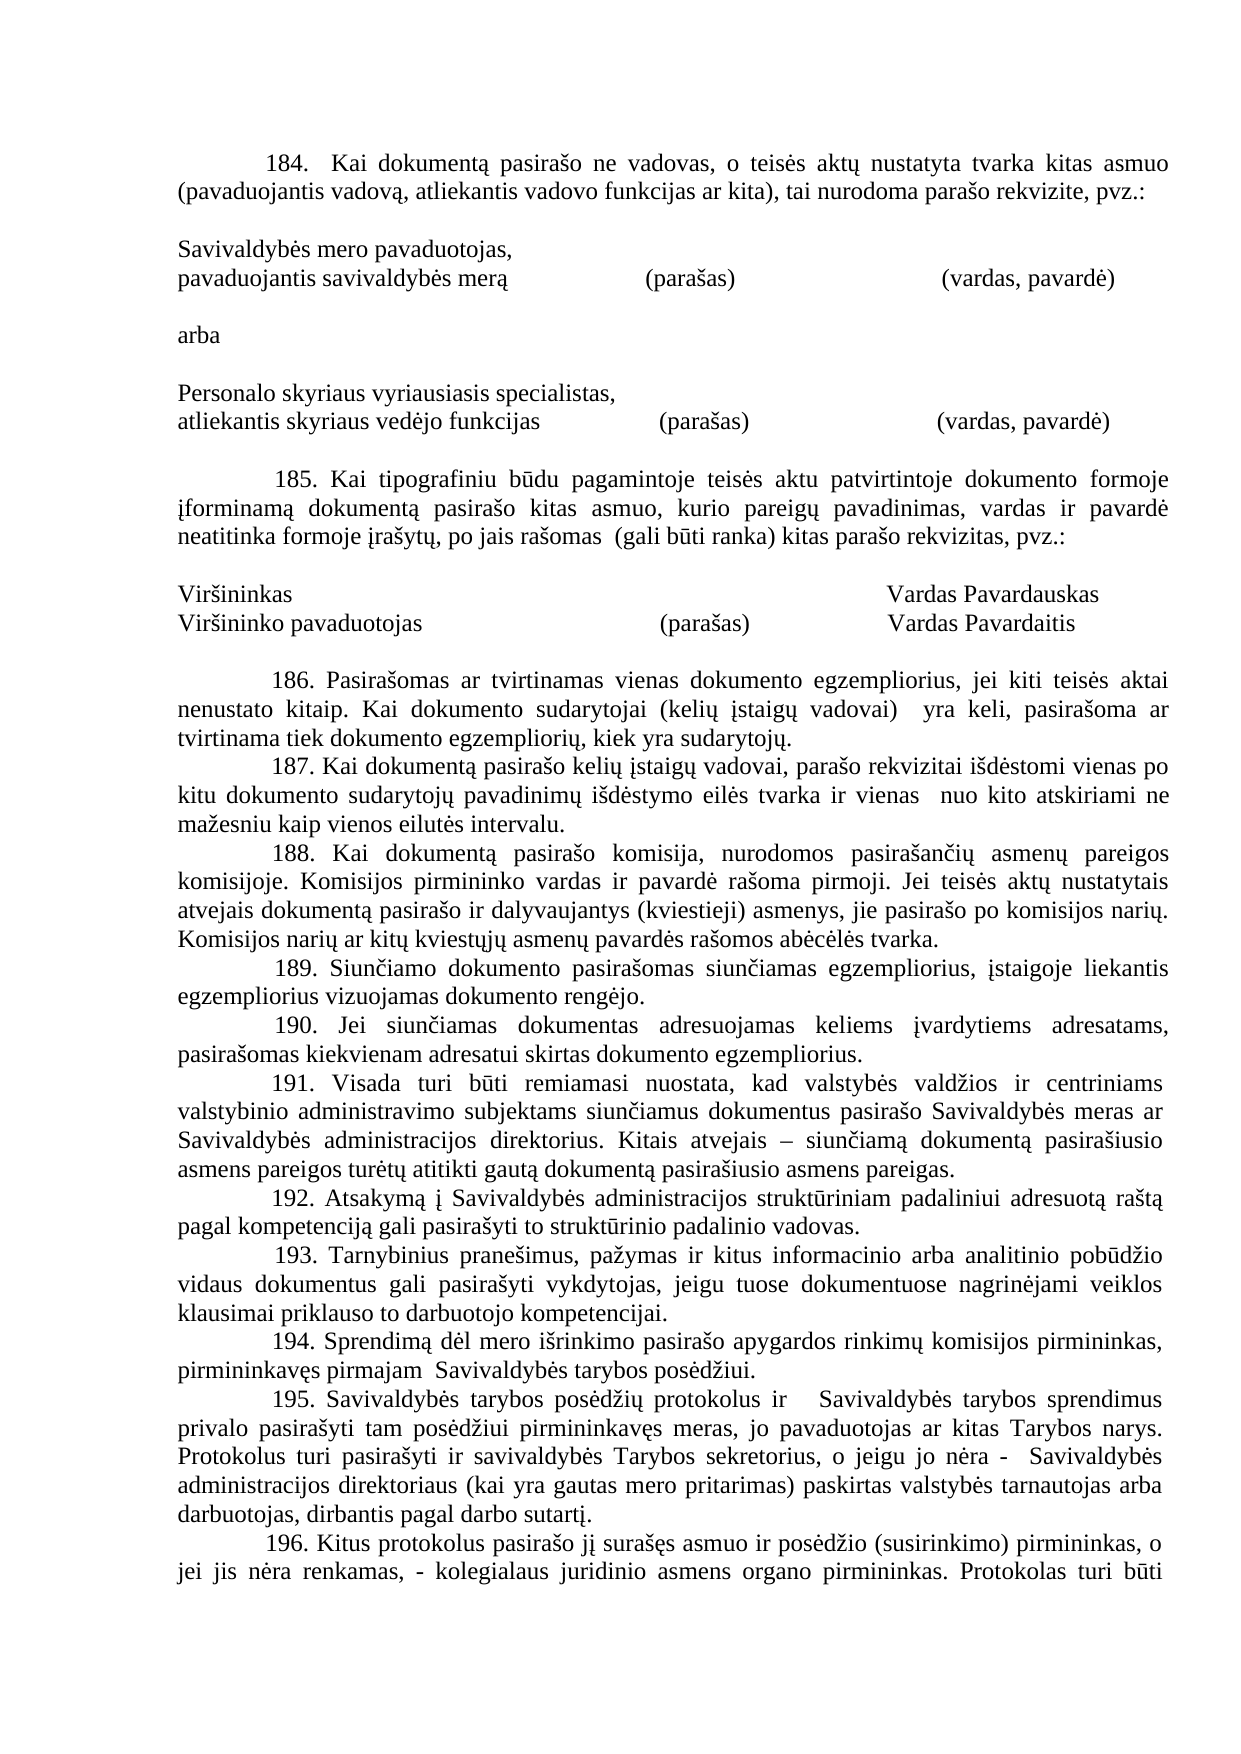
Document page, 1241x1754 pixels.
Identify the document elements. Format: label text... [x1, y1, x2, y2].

text pavaduojantis savivaldybės merą (parašas) (vardas, pavardė) [177, 263, 1170, 291]
text 185. Kai tipografiniu būdu pagamintoje teisės aktu patvirtintoje dokumento formoje įforminamą dokumentą pasirašo kitas asmuo, kurio pareigų pavadinimas, vardas ir pavardė neatitinka formoje įrašytų, po jais rašomas (gali būti ranka) kitas parašo rekvizitas, pvz.: [177, 464, 1170, 550]
text 187. Kai dokumentą pasirašo kelių įstaigų vadovai, parašo rekvizitai išdėstomi vienas po kitu dokumento sudarytojų pavadinimų išdėstymo eilės tvarka ir vienas nuo kito atskiriami ne mažesniu kaip vienos eilutės intervalu. [177, 751, 1170, 838]
text 195. Savivaldybės tarybos posėdžių protokolus ir Savivaldybės tarybos sprendimus privalo pasirašyti tam posėdžiui pirmininkavęs meras, jo pavaduotojas ar kitas Tarybos narys. Protokolus turi pasirašyti ir savivaldybės Tarybos sekretorius, o jeigu jo nėra - Savivaldybės administracijos direktoriaus (kai yra gautas mero pritarimas) paskirtas valstybės tarnautojas arba darbuotojas, dirbantis pagal darbo sutartį. [177, 1384, 1163, 1528]
text arba [177, 320, 1170, 349]
text 190. Jei siunčiamas dokumentas adresuojamas keliems įvardytiems adresatams, pasirašomas kiekvienam adresatui skirtas dokumento egzempliorius. [177, 1010, 1170, 1068]
text 196. Kitus protokolus pasirašo jį surašęs asmuo ir posėdžio (susirinkimo) pirmininkas, o jei jis nėra renkamas, - kolegialaus juridinio asmens organo pirmininkas. Protokolas turi būti [177, 1528, 1163, 1585]
text 191. Visada turi būti remiamasi nuostata, kad valstybės valdžios ir centriniams valstybinio administravimo subjektams siunčiamus dokumentus pasirašo Savivaldybės meras ar Savivaldybės administracijos direktorius. Kitais atvejais – siunčiamą dokumentą pasirašiusio asmens pareigos turėtų atitikti gautą dokumentą pasirašiusio asmens pareigas. [177, 1068, 1163, 1183]
text Personalo skyriaus vyriausiasis specialistas, [177, 378, 1170, 406]
text 188. Kai dokumentą pasirašo komisija, nurodomos pasirašančių asmenų pareigos komisijoje. Komisijos pirmininko vardas ir pavardė rašoma pirmoji. Jei teisės aktų nustatytais atvejais dokumentą pasirašo ir dalyvaujantys (kviestieji) asmenys, jie pasirašo po komisijos narių. Komisijos narių ar kitų kviestųjų asmenų pavardės rašomos abėcėlės tvarka. [177, 838, 1170, 953]
text 184. Kai dokumentą pasirašo ne vadovas, o teisės aktų nustatyta tvarka kitas asmuo (pavaduojantis vadovą, atliekantis vadovo funkcijas ar kita), tai nurodoma parašo rekvizite, pvz.: [177, 148, 1170, 205]
text Viršininko pavaduotojas (parašas) Vardas Pavardaitis [177, 608, 1170, 636]
text Savivaldybės mero pavaduotojas, [177, 234, 1170, 263]
text 186. Pasirašomas ar tvirtinamas vienas dokumento egzempliorius, jei kiti teisės aktai nenustato kitaip. Kai dokumento sudarytojai (kelių įstaigų vadovai) yra keli, pasirašoma ar tvirtinama tiek dokumento egzempliorių, kiek yra sudarytojų. [177, 665, 1170, 751]
text 194. Sprendimą dėl mero išrinkimo pasirašo apygardos rinkimų komisijos pirmininkas, pirmininkavęs pirmajam Savivaldybės tarybos posėdžiui. [177, 1326, 1163, 1384]
text 192. Atsakymą į Savivaldybės administracijos struktūriniam padaliniui adresuotą raštą pagal kompetenciją gali pasirašyti to struktūrinio padalinio vadovas. [177, 1183, 1163, 1240]
text 193. Tarnybinius pranešimus, pažymas ir kitus informacinio arba analitinio pobūdžio vidaus dokumentus gali pasirašyti vykdytojas, jeigu tuose dokumentuose nagrinėjami veiklos klausimai priklauso to darbuotojo kompetencijai. [177, 1240, 1163, 1326]
text 189. Siunčiamo dokumento pasirašomas siunčiamas egzempliorius, įstaigoje liekantis egzempliorius vizuojamas dokumento rengėjo. [177, 953, 1170, 1010]
text atliekantis skyriaus vedėjo funkcijas (parašas) (vardas, pavardė) [177, 406, 1170, 435]
text Viršininkas Vardas Pavardauskas [177, 579, 1170, 608]
